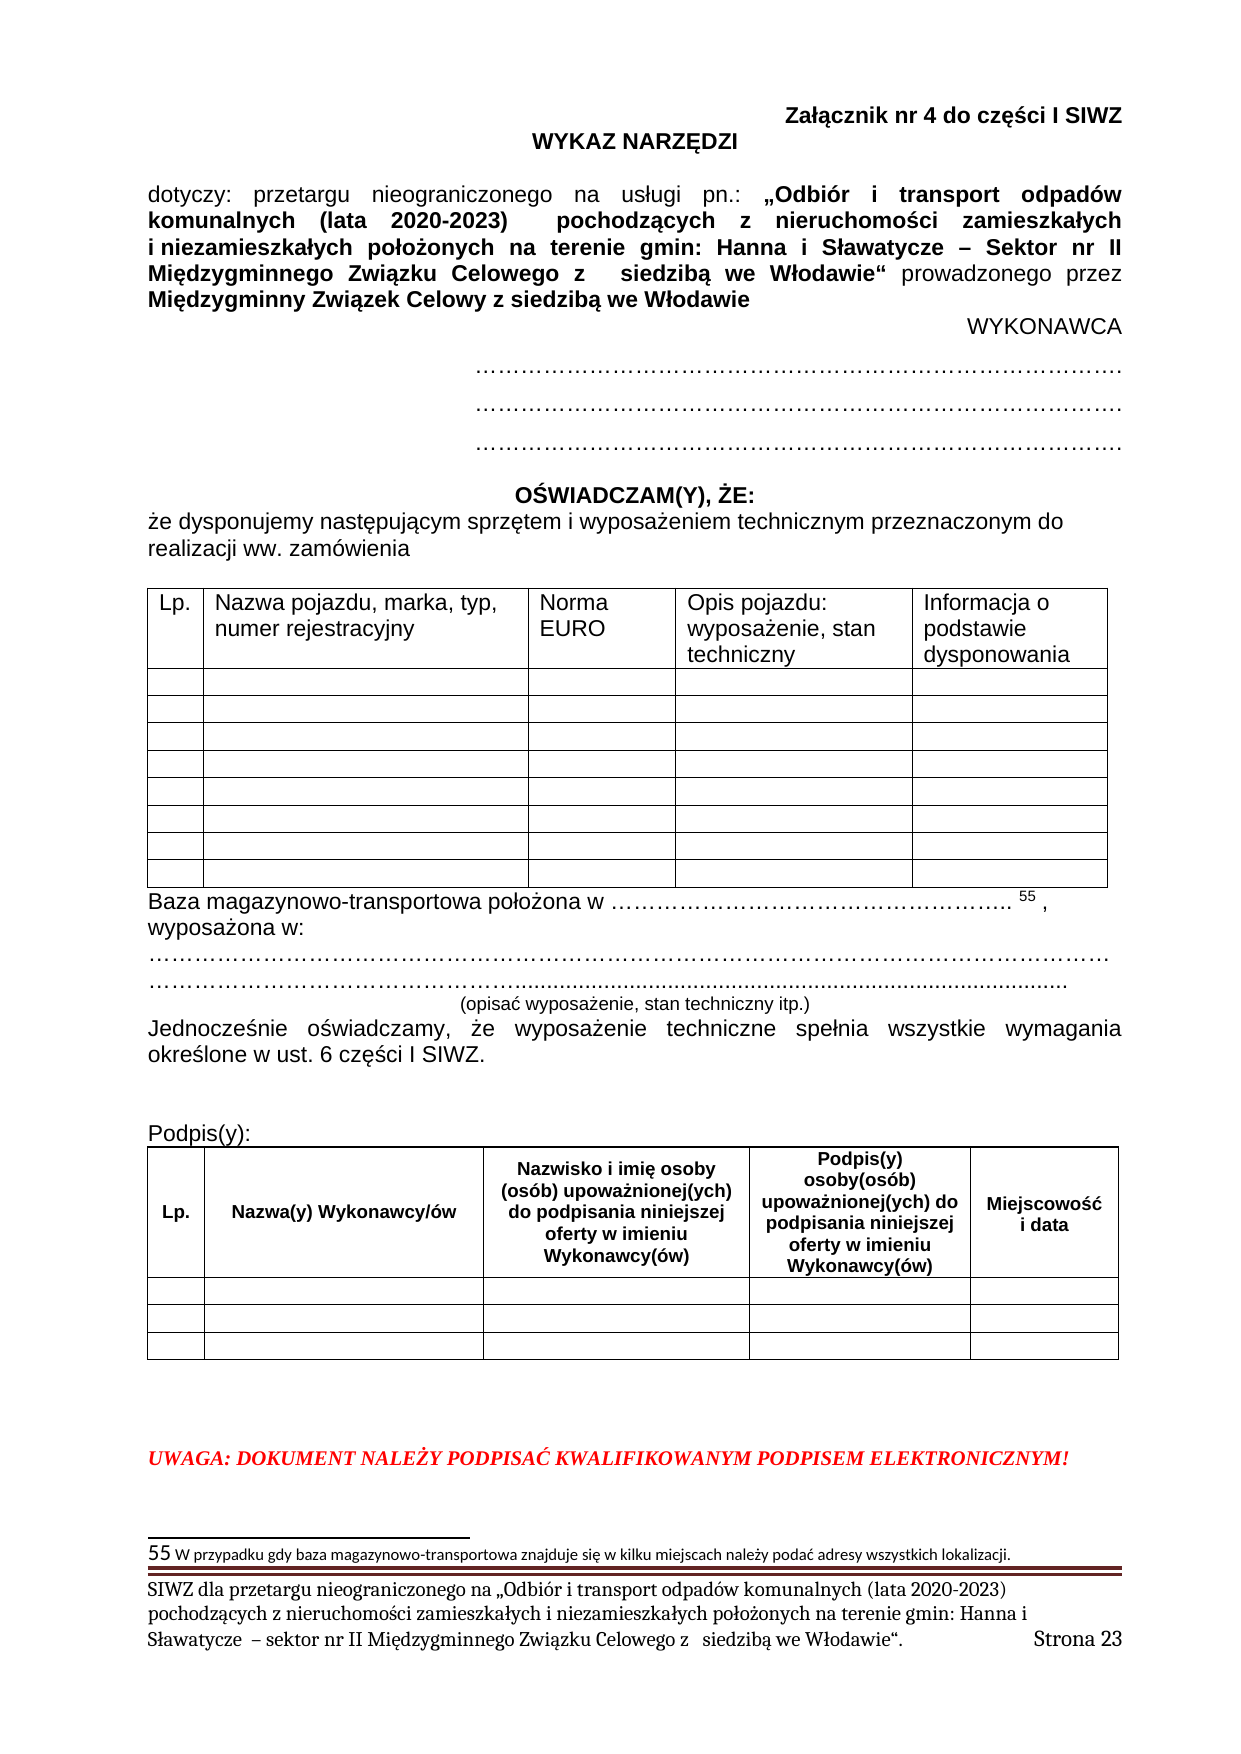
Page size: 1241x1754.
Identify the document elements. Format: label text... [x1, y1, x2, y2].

table_cell [529, 860, 675, 887]
table_cell [148, 860, 203, 887]
table_cell [529, 723, 675, 750]
table_header Opis pojazdu: wyposażenie, stan techniczny [676, 589, 912, 667]
table_cell [204, 751, 528, 777]
table_header Nazwa pojazdu, marka, typ, numer rejestracyjny [204, 589, 528, 667]
table_cell [529, 806, 675, 832]
table_cell [971, 1305, 1118, 1332]
table_header Podpis(y) osoby(osób) upoważnionej(ych) do podpisania niniejszej oferty w imieniu Wykonawcy(ów) [750, 1148, 970, 1277]
table_cell [676, 723, 912, 750]
text dotyczy: przetargu nieograniczonego na usługi pn.: „Odbiór i transport odpadów komunalnych (lata 2020-2023) pochodzących z nieruchomości zamieszkałych i niezamieszkałych położonych na terenie gmin: Hanna i Sławatycze – Sektor nr II Międzygminnego Związku Celowego z siedzibą we Włodawie“ prowadzonego przez Międzygminny Związek Celowy z siedzibą we Włodawie [148, 181, 1122, 313]
table_cell [913, 833, 1107, 859]
table_cell [913, 778, 1107, 804]
table_cell [913, 751, 1107, 777]
table_cell [913, 860, 1107, 887]
table_cell [676, 778, 912, 804]
table_header Lp. [148, 589, 203, 667]
text …………………………………………………………………………………………………………………………………………………………....................................................................................... [148, 940, 1122, 993]
table_cell [148, 1333, 204, 1359]
table_cell [750, 1278, 970, 1304]
table_cell [676, 751, 912, 777]
text Jednocześnie oświadczamy, że wyposażenie techniczne spełnia wszystkie wymagania określone w ust. 6 części I SIWZ. [148, 1015, 1122, 1067]
table_cell [971, 1333, 1118, 1359]
table_cell [676, 860, 912, 887]
table_cell [148, 1278, 204, 1304]
table_cell [529, 669, 675, 695]
table_cell [484, 1278, 749, 1304]
text Baza magazynowo-transportowa położona w …………………………………………….. , wyposażona w: [148, 888, 1122, 940]
table_header Norma EURO [529, 589, 675, 667]
text UWAGA: DOKUMENT NALEŻY PODPISAĆ KWALIFIKOWANYM PODPISEM ELEKTRONICZNYM! [148, 1446, 1122, 1470]
table_cell [676, 669, 912, 695]
text …………………………………………………………………………. [148, 352, 1122, 378]
table_cell [204, 723, 528, 750]
text (opisać wyposażenie, stan techniczny itp.) [148, 993, 1122, 1015]
table_cell [204, 696, 528, 722]
table_cell [529, 778, 675, 804]
table_cell [204, 778, 528, 804]
table_cell [484, 1305, 749, 1332]
text że dysponujemy następującym sprzętem i wyposażeniem technicznym przeznaczonym do realizacji ww. zamówienia [148, 508, 1122, 561]
table_cell [204, 833, 528, 859]
table_header Informacja o podstawie dysponowania [913, 589, 1107, 667]
table_cell [913, 696, 1107, 722]
table_cell [676, 833, 912, 859]
table_cell [148, 669, 203, 695]
table_cell [913, 806, 1107, 832]
table_cell [750, 1333, 970, 1359]
text OŚWIADCZAM(Y), ŻE: [148, 482, 1122, 508]
table_header Miejscowość i data [971, 1148, 1118, 1277]
table_cell [148, 696, 203, 722]
table_cell [148, 1305, 204, 1332]
table_header Nazwa(y) Wykonawcy/ów [205, 1148, 483, 1277]
table_cell [205, 1278, 483, 1304]
table_cell [148, 806, 203, 832]
table_header Lp. [148, 1148, 204, 1277]
table_header Nazwisko i imię osoby (osób) upoważnionej(ych) do podpisania niniejszej oferty w imieniu Wykonawcy(ów) [484, 1148, 749, 1277]
table_cell [529, 696, 675, 722]
table_cell [148, 833, 203, 859]
text …………………………………………………………………………. [148, 429, 1122, 456]
text WYKAZ NARZĘDZI [148, 128, 1122, 154]
table_cell [205, 1333, 483, 1359]
table_cell [484, 1333, 749, 1359]
table_cell [205, 1305, 483, 1332]
table_cell [204, 860, 528, 887]
table_cell [750, 1305, 970, 1332]
table_cell [529, 751, 675, 777]
text Podpis(y): [148, 1120, 1122, 1146]
text …………………………………………………………………………. [148, 390, 1122, 417]
table_cell [204, 669, 528, 695]
table_cell [676, 696, 912, 722]
text WYKONAWCA [148, 313, 1122, 339]
table_cell [204, 806, 528, 832]
text W przypadku gdy baza magazynowo-transportowa znajduje się w kilku miejscach należy podać adresy wszystkich lokalizacji. [148, 1538, 1122, 1566]
table_cell [148, 751, 203, 777]
table_cell [529, 833, 675, 859]
text Załącznik nr 4 do części I SIWZ [148, 102, 1122, 128]
table_cell [148, 778, 203, 804]
table_cell [913, 723, 1107, 750]
table_cell [971, 1278, 1118, 1304]
table_cell [676, 806, 912, 832]
table_cell [148, 723, 203, 750]
table_cell [913, 669, 1107, 695]
